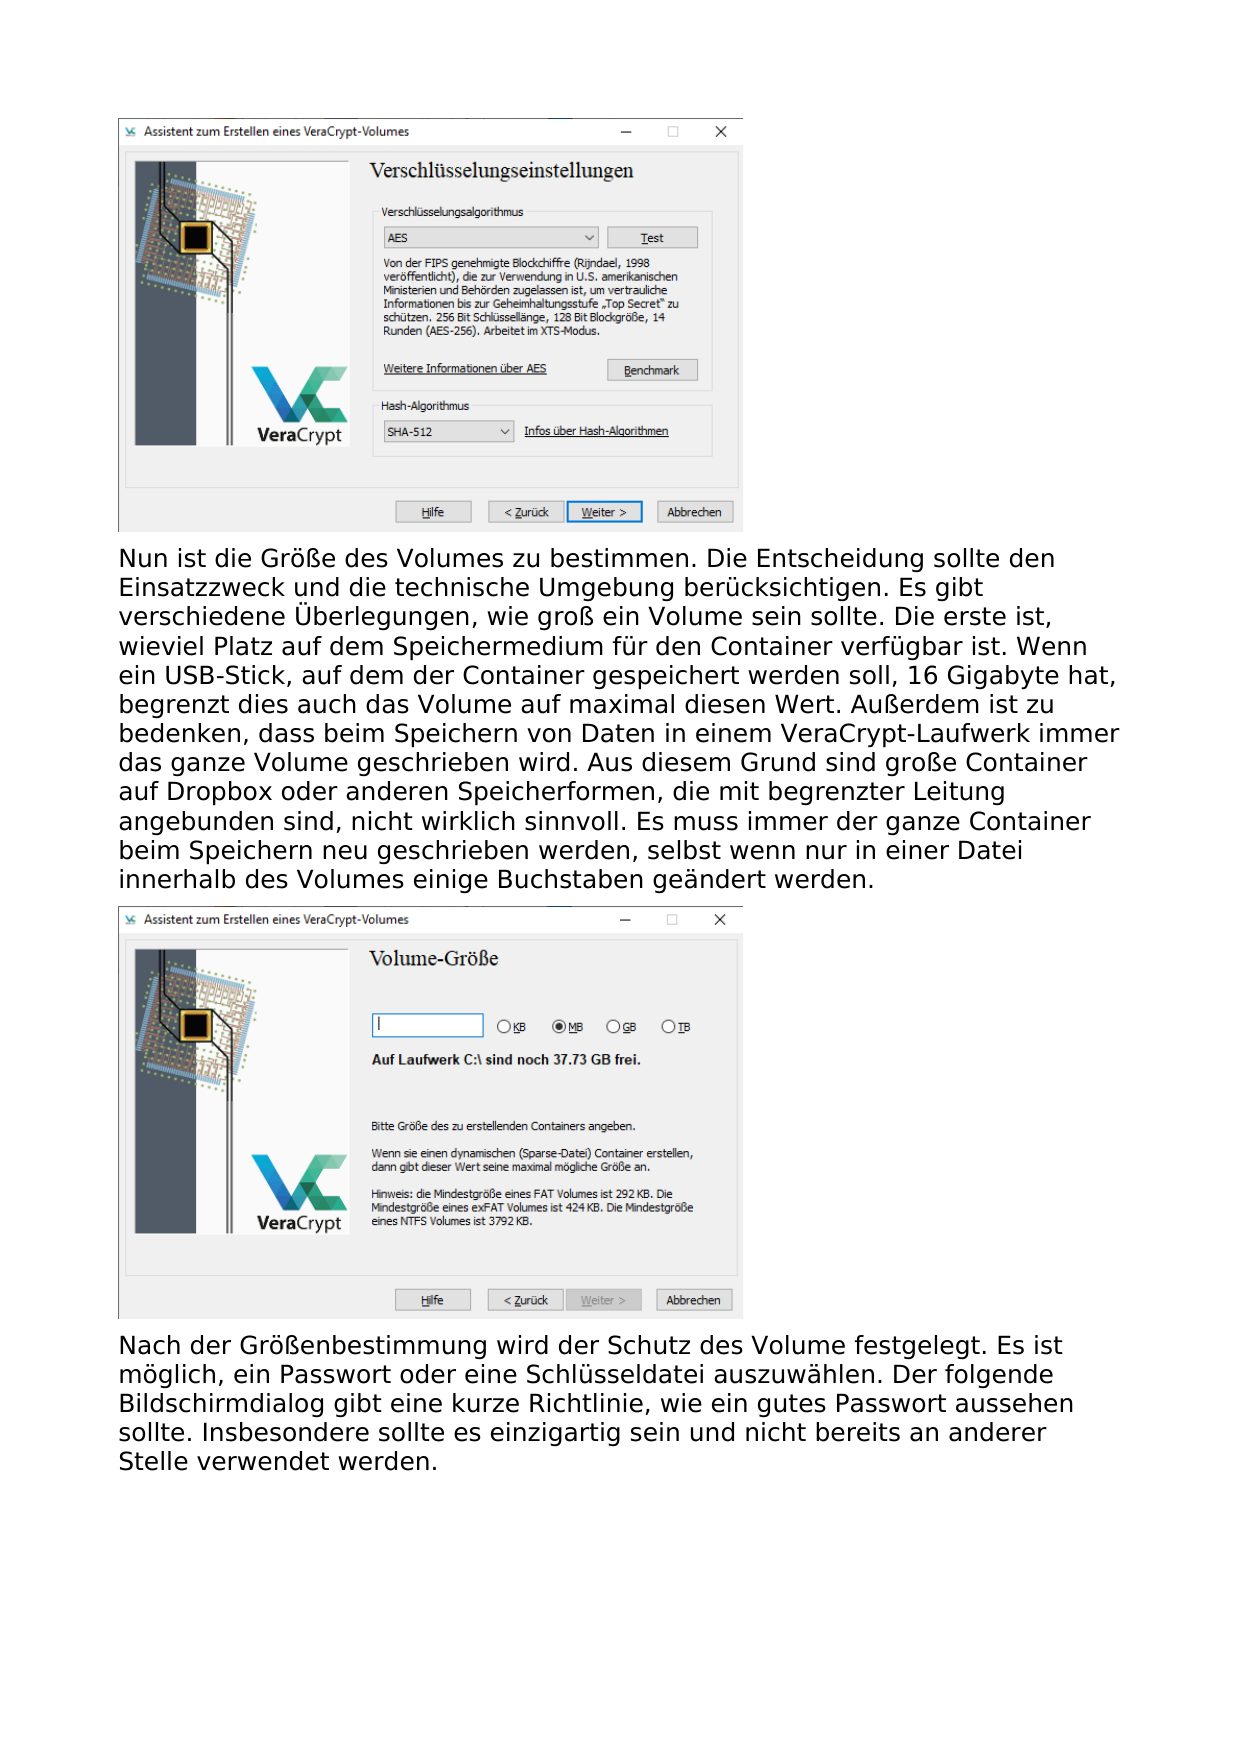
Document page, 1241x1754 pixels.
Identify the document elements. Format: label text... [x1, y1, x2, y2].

text Nun ist die Größe des Volumes zu bestimmen. Die Entscheidung sollte den Einsatzzweck und die technische Umgebung berücksichtigen. Es gibt verschiedene Überlegungen, wie groß ein Volume sein sollte. Die erste ist, wieviel Platz auf dem Speichermedium für den Container verfügbar ist. Wenn ein USB-Stick, auf dem der Container gespeichert werden soll, 16 Gigabyte hat, begrenzt dies auch das Volume auf maximal diesen Wert. Außerdem ist zu bedenken, dass beim Speichern von Daten in einem VeraCrypt-Laufwerk immer das ganze Volume geschrieben wird. Aus diesem Grund sind große Container auf Dropbox oder anderen Speicherformen, die mit begrenzter Leitung angebunden sind, nicht wirklich sinnvoll. Es muss immer der ganze Container beim Speichern neu geschrieben werden, selbst wenn nur in einer Datei innerhalb des Volumes einige Buchstaben geändert werden. [118, 544, 1122, 894]
picture [118, 118, 744, 532]
picture [118, 906, 744, 1319]
text Nach der Größenbestimmung wird der Schutz des Volume festgelegt. Es ist möglich, ein Passwort oder eine Schlüsseldatei auszuwählen. Der folgende Bildschirmdialog gibt eine kurze Richtlinie, wie ein gutes Passwort aussehen sollte. Insbesondere sollte es einzigartig sein und nicht bereits an anderer Stelle verwendet werden. [118, 1331, 1122, 1477]
